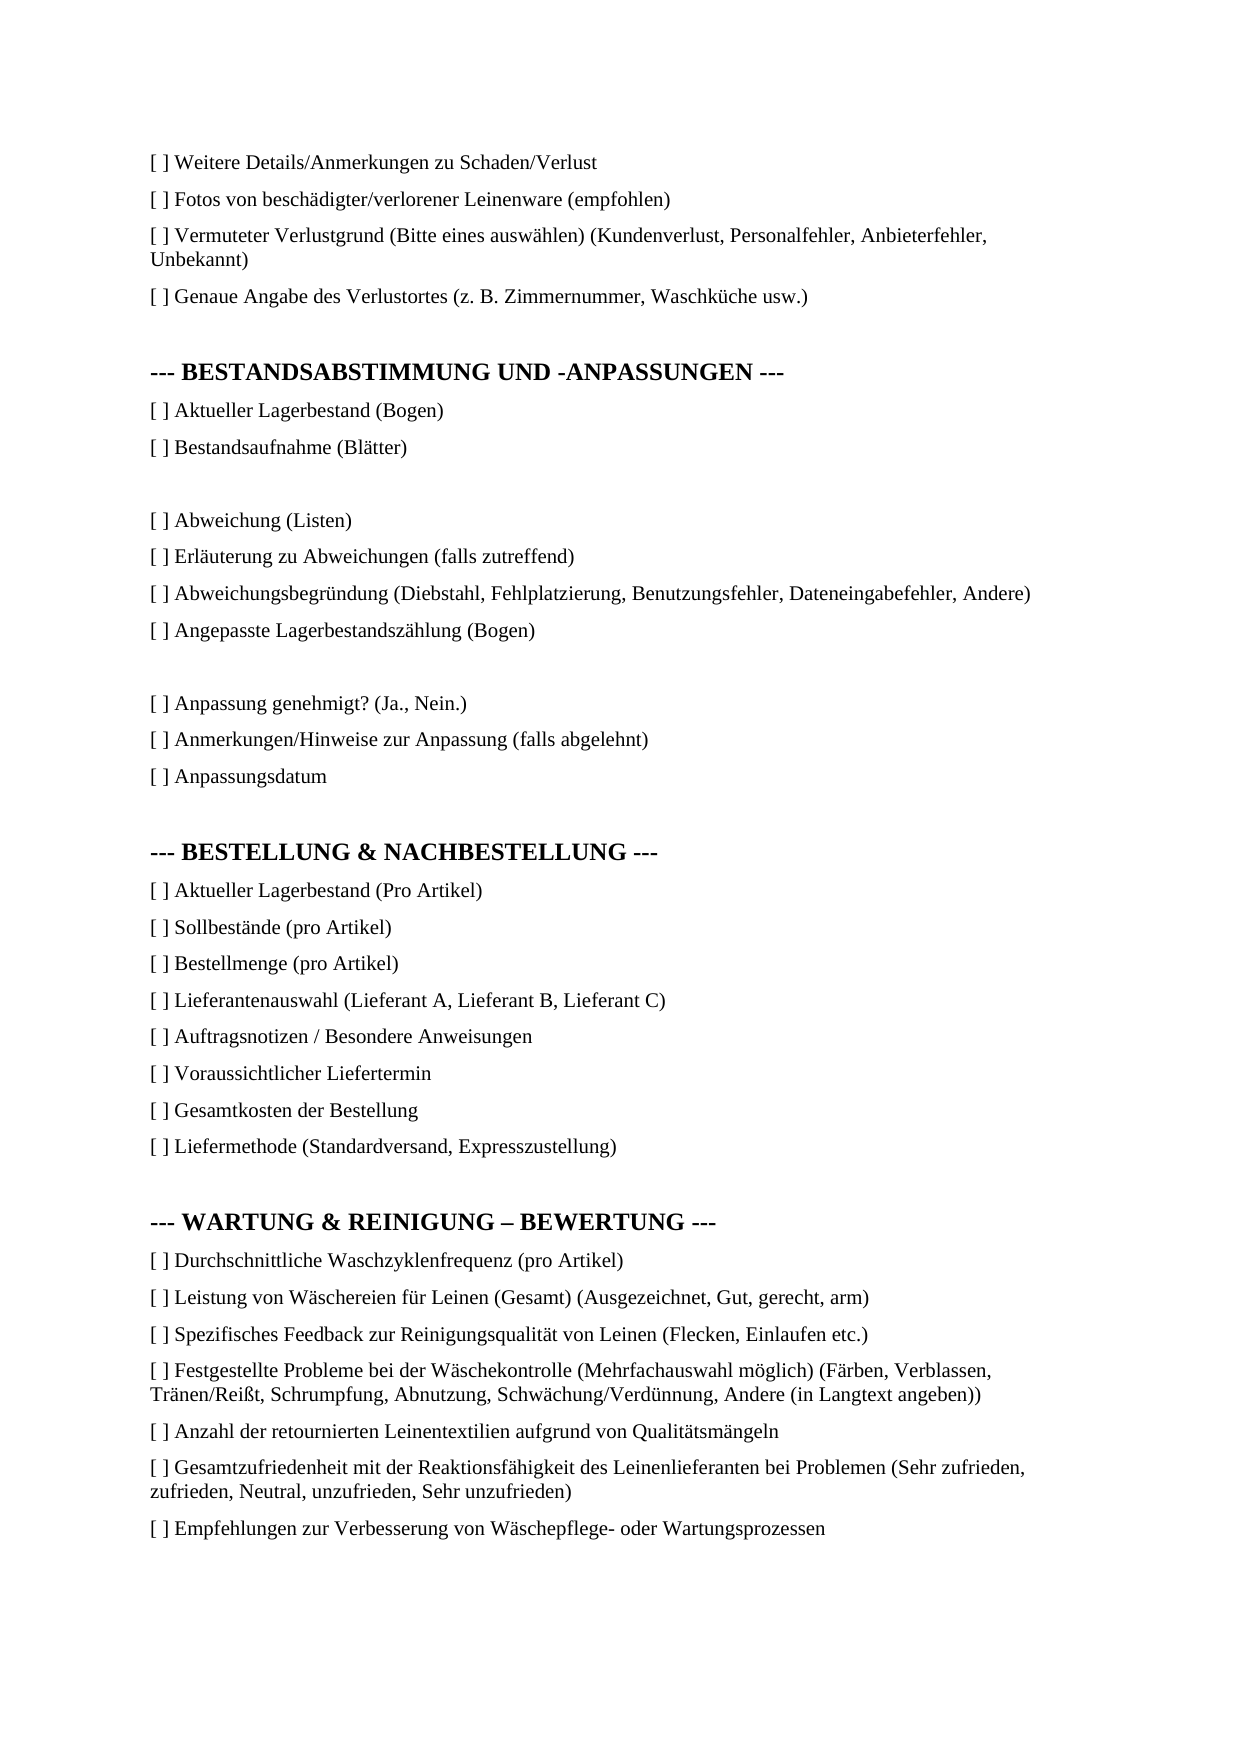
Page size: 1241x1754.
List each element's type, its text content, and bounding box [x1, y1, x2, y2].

text [ ] Anpassung genehmigt? (Ja., Nein.) [150, 691, 1090, 715]
text [ ] Auftragsnotizen / Besondere Anweisungen [150, 1024, 1090, 1048]
text [ ] Lieferantenauswahl (Lieferant A, Lieferant B, Lieferant C) [150, 988, 1090, 1012]
text [ ] Abweichung (Listen) [150, 508, 1090, 532]
text [ ] Anzahl der retournierten Leinentextilien aufgrund von Qualitätsmängeln [150, 1419, 1090, 1443]
text [ ] Anmerkungen/Hinweise zur Anpassung (falls abgelehnt) [150, 727, 1090, 751]
text [ ] Leistung von Wäschereien für Leinen (Gesamt) (Ausgezeichnet, Gut, gerecht, arm) [150, 1285, 1090, 1309]
text --- BESTELLUNG & NACHBESTELLUNG --- [150, 837, 1090, 866]
text --- BESTANDSABSTIMMUNG UND -ANPASSUNGEN --- [150, 357, 1090, 386]
text [ ] Festgestellte Probleme bei der Wäschekontrolle (Mehrfachauswahl möglich) (Färben, Verblassen, Tränen/Reißt, Schrumpfung, Abnutzung, Schwächung/Verdünnung, Andere (in Langtext angeben)) [150, 1358, 1090, 1406]
text [ ] Vermuteter Verlustgrund (Bitte eines auswählen) (Kundenverlust, Personalfehler, Anbieterfehler, Unbekannt) [150, 223, 1090, 271]
text [ ] Gesamtkosten der Bestellung [150, 1097, 1090, 1122]
text [ ] Bestellmenge (pro Artikel) [150, 951, 1090, 975]
text [ ] Aktueller Lagerbestand (Pro Artikel) [150, 878, 1090, 902]
text [ ] Angepasste Lagerbestandszählung (Bogen) [150, 617, 1090, 642]
text [ ] Voraussichtlicher Liefertermin [150, 1061, 1090, 1085]
text [ ] Erläuterung zu Abweichungen (falls zutreffend) [150, 544, 1090, 568]
text --- WARTUNG & REINIGUNG – BEWERTUNG --- [150, 1207, 1090, 1236]
text [ ] Durchschnittliche Waschzyklenfrequenz (pro Artikel) [150, 1248, 1090, 1272]
text [ ] Genaue Angabe des Verlustortes (z. B. Zimmernummer, Waschküche usw.) [150, 284, 1090, 308]
text [ ] Gesamtzufriedenheit mit der Reaktionsfähigkeit des Leinenlieferanten bei Problemen (Sehr zufrieden, zufrieden, Neutral, unzufrieden, Sehr unzufrieden) [150, 1455, 1090, 1503]
text [ ] Abweichungsbegründung (Diebstahl, Fehlplatzierung, Benutzungsfehler, Dateneingabefehler, Andere) [150, 581, 1090, 605]
text [ ] Liefermethode (Standardversand, Expresszustellung) [150, 1134, 1090, 1158]
text [ ] Sollbestände (pro Artikel) [150, 915, 1090, 939]
text [ ] Spezifisches Feedback zur Reinigungsqualität von Leinen (Flecken, Einlaufen etc.) [150, 1322, 1090, 1346]
text [ ] Empfehlungen zur Verbesserung von Wäschepflege- oder Wartungsprozessen [150, 1516, 1090, 1540]
text [ ] Aktueller Lagerbestand (Bogen) [150, 398, 1090, 422]
text [ ] Fotos von beschädigter/verlorener Leinenware (empfohlen) [150, 187, 1090, 211]
text [ ] Weitere Details/Anmerkungen zu Schaden/Verlust [150, 150, 1090, 174]
text [ ] Anpassungsdatum [150, 764, 1090, 788]
text [ ] Bestandsaufnahme (Blätter) [150, 435, 1090, 459]
